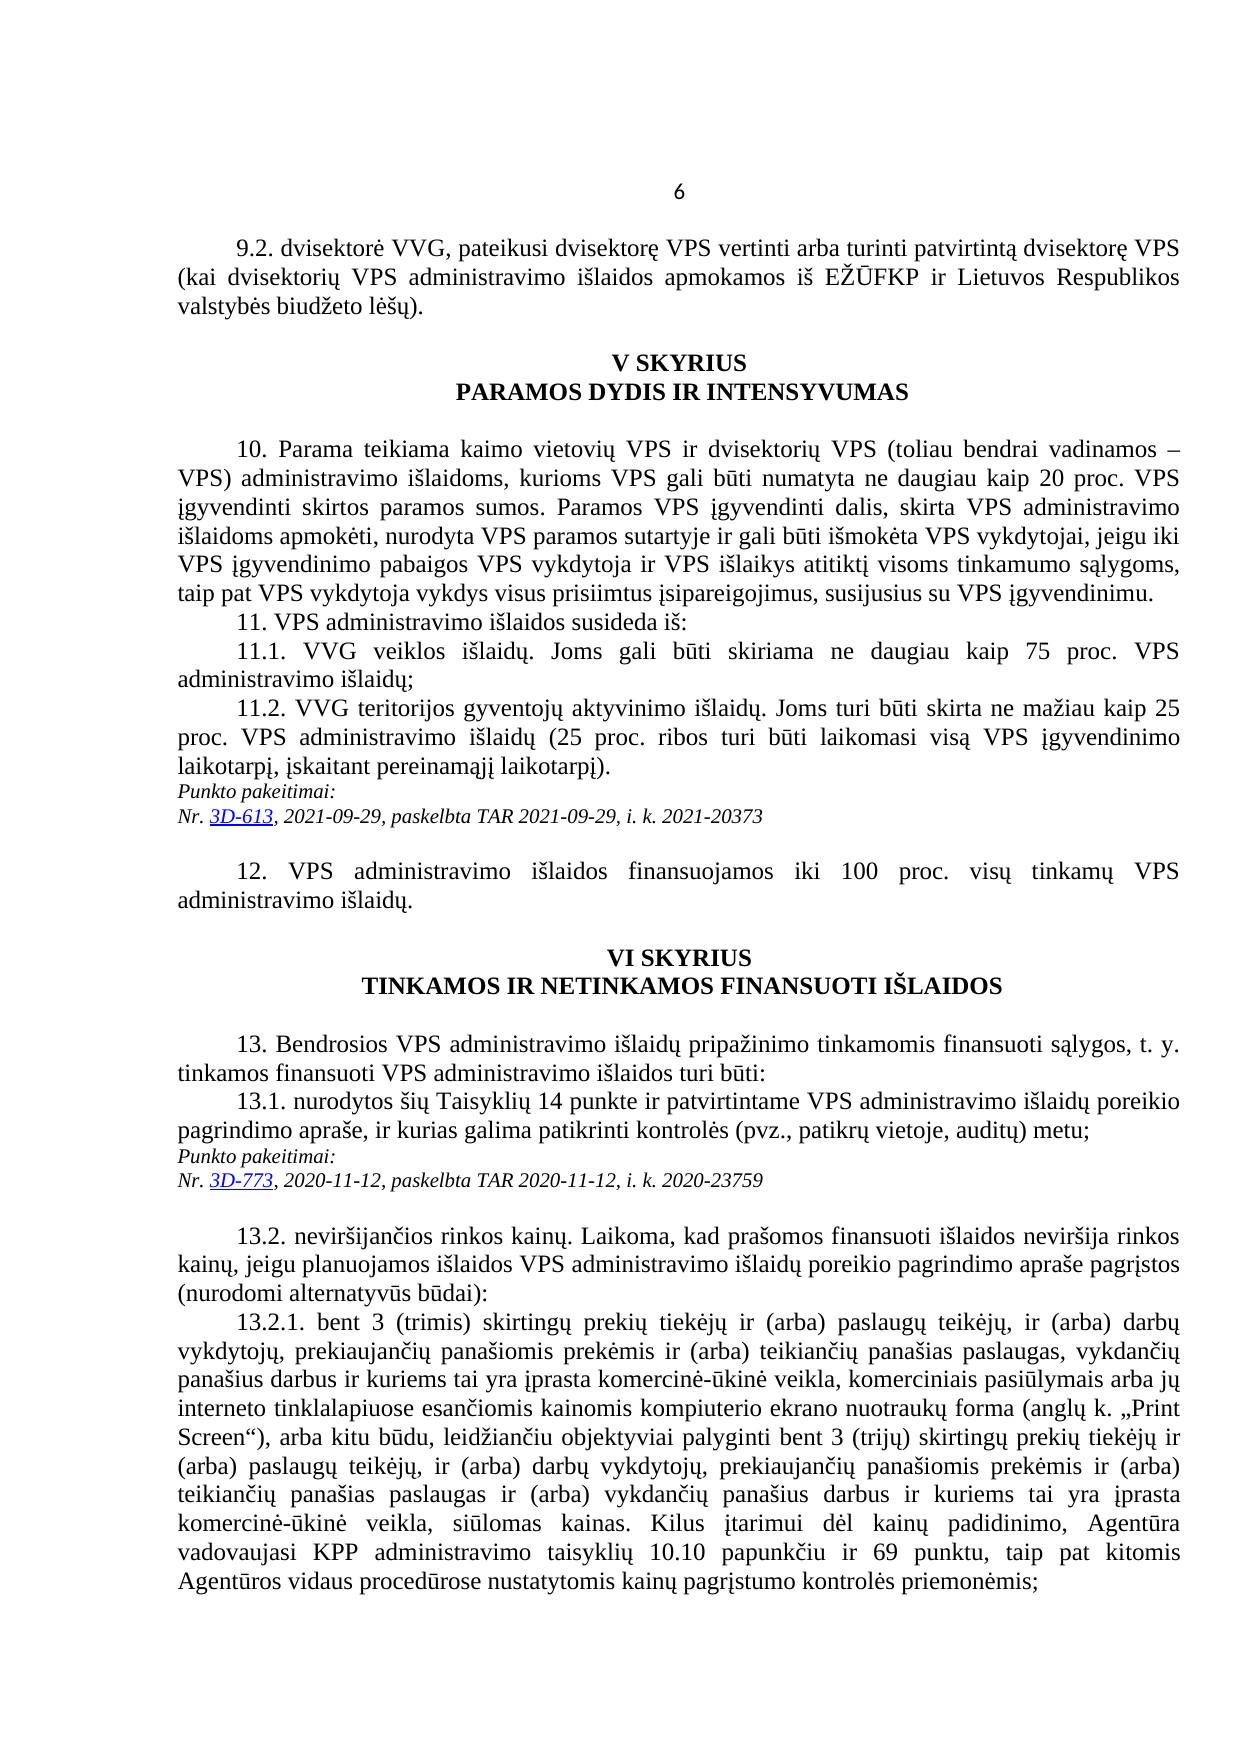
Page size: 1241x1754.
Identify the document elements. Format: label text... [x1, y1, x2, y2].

text 13. Bendrosios VPS administravimo išlaidų pripažinimo tinkamomis finansuoti sąlygos, t. y. tinkamos finansuoti VPS administravimo išlaidos turi būti: [177, 1029, 1181, 1086]
text TINKAMOS IR NETINKAMOS FINANSUOTI IŠLAIDOS [177, 971, 1181, 1000]
text 13.2.1. bent 3 (trimis) skirtingų prekių tiekėjų ir (arba) paslaugų teikėjų, ir (arba) darbų vykdytojų, prekiaujančių panašiomis prekėmis ir (arba) teikiančių panašias paslaugas, vykdančių panašius darbus ir kuriems tai yra įprasta komercinė-ūkinė veikla, komerciniais pasiūlymais arba jų interneto tinklalapiuose esančiomis kainomis kompiuterio ekrano nuotraukų forma (anglų k. „Print Screen“), arba kitu būdu, leidžiančiu objektyviai palyginti bent 3 (trijų) skirtingų prekių tiekėjų ir (arba) paslaugų teikėjų, ir (arba) darbų vykdytojų, prekiaujančių panašiomis prekėmis ir (arba) teikiančių panašias paslaugas ir (arba) vykdančių panašius darbus ir kuriems tai yra įprasta komercinė-ūkinė veikla, siūlomas kainas. Kilus įtarimui dėl kainų padidinimo, Agentūra vadovaujasi KPP administravimo taisyklių 10.10 papunkčiu ir 69 punktu, taip pat kitomis Agentūros vidaus procedūrose nustatytomis kainų pagrįstumo kontrolės priemonėmis; [177, 1307, 1181, 1594]
text 13.2. neviršijančios rinkos kainų. Laikoma, kad prašomos finansuoti išlaidos neviršija rinkos kainų, jeigu planuojamos išlaidos VPS administravimo išlaidų poreikio pagrindimo apraše pagrįstos (nurodomi alternatyvūs būdai): [177, 1221, 1181, 1307]
text 11.2. VVG teritorijos gyventojų aktyvinimo išlaidų. Joms turi būti skirta ne mažiau kaip 25 proc. VPS administravimo išlaidų (25 proc. ribos turi būti laikomasi visą VPS įgyvendinimo laikotarpį, įskaitant pereinamąjį laikotarpį). [177, 693, 1181, 779]
text Punkto pakeitimai: [177, 1144, 1181, 1168]
text 9.2. dvisektorė VVG, pateikusi dvisektorę VPS vertinti arba turinti patvirtintą dvisektorę VPS (kai dvisektorių VPS administravimo išlaidos apmokamos iš EŽŪFKP ir Lietuvos Respublikos valstybės biudžeto lėšų). [177, 233, 1181, 319]
text Punkto pakeitimai: [177, 779, 1181, 803]
text 11. VPS administravimo išlaidos susideda iš: [177, 607, 1181, 636]
text 11.1. VVG veiklos išlaidų. Joms gali būti skiriama ne daugiau kaip 75 proc. VPS administravimo išlaidų; [177, 636, 1181, 693]
text Nr. 3D-773, 2020-11-12, paskelbta TAR 2020-11-12, i. k. 2020-23759 [177, 1168, 1181, 1192]
text 10. Parama teikiama kaimo vietovių VPS ir dvisektorių VPS (toliau bendrai vadinamos – VPS) administravimo išlaidoms, kurioms VPS gali būti numatyta ne daugiau kaip 20 proc. VPS įgyvendinti skirtos paramos sumos. Paramos VPS įgyvendinti dalis, skirta VPS administravimo išlaidoms apmokėti, nurodyta VPS paramos sutartyje ir gali būti išmokėta VPS vykdytojai, jeigu iki VPS įgyvendinimo pabaigos VPS vykdytoja ir VPS išlaikys atitiktį visoms tinkamumo sąlygoms, taip pat VPS vykdytoja vykdys visus prisiimtus įsipareigojimus, susijusius su VPS įgyvendinimu. [177, 434, 1181, 607]
text V SKYRIUS [177, 348, 1181, 377]
text VI SKYRIUS [177, 943, 1181, 971]
text Nr. 3D-613, 2021-09-29, paskelbta TAR 2021-09-29, i. k. 2021-20373 [177, 803, 1181, 828]
text 13.1. nurodytos šių Taisyklių 14 punkte ir patvirtintame VPS administravimo išlaidų poreikio pagrindimo apraše, ir kurias galima patikrinti kontrolės (pvz., patikrų vietoje, auditų) metu; [177, 1086, 1181, 1144]
text PARAMOS DYDIS IR INTENSYVUMAS [177, 377, 1181, 406]
text 12. VPS administravimo išlaidos finansuojamos iki 100 proc. visų tinkamų VPS administravimo išlaidų. [177, 856, 1181, 914]
